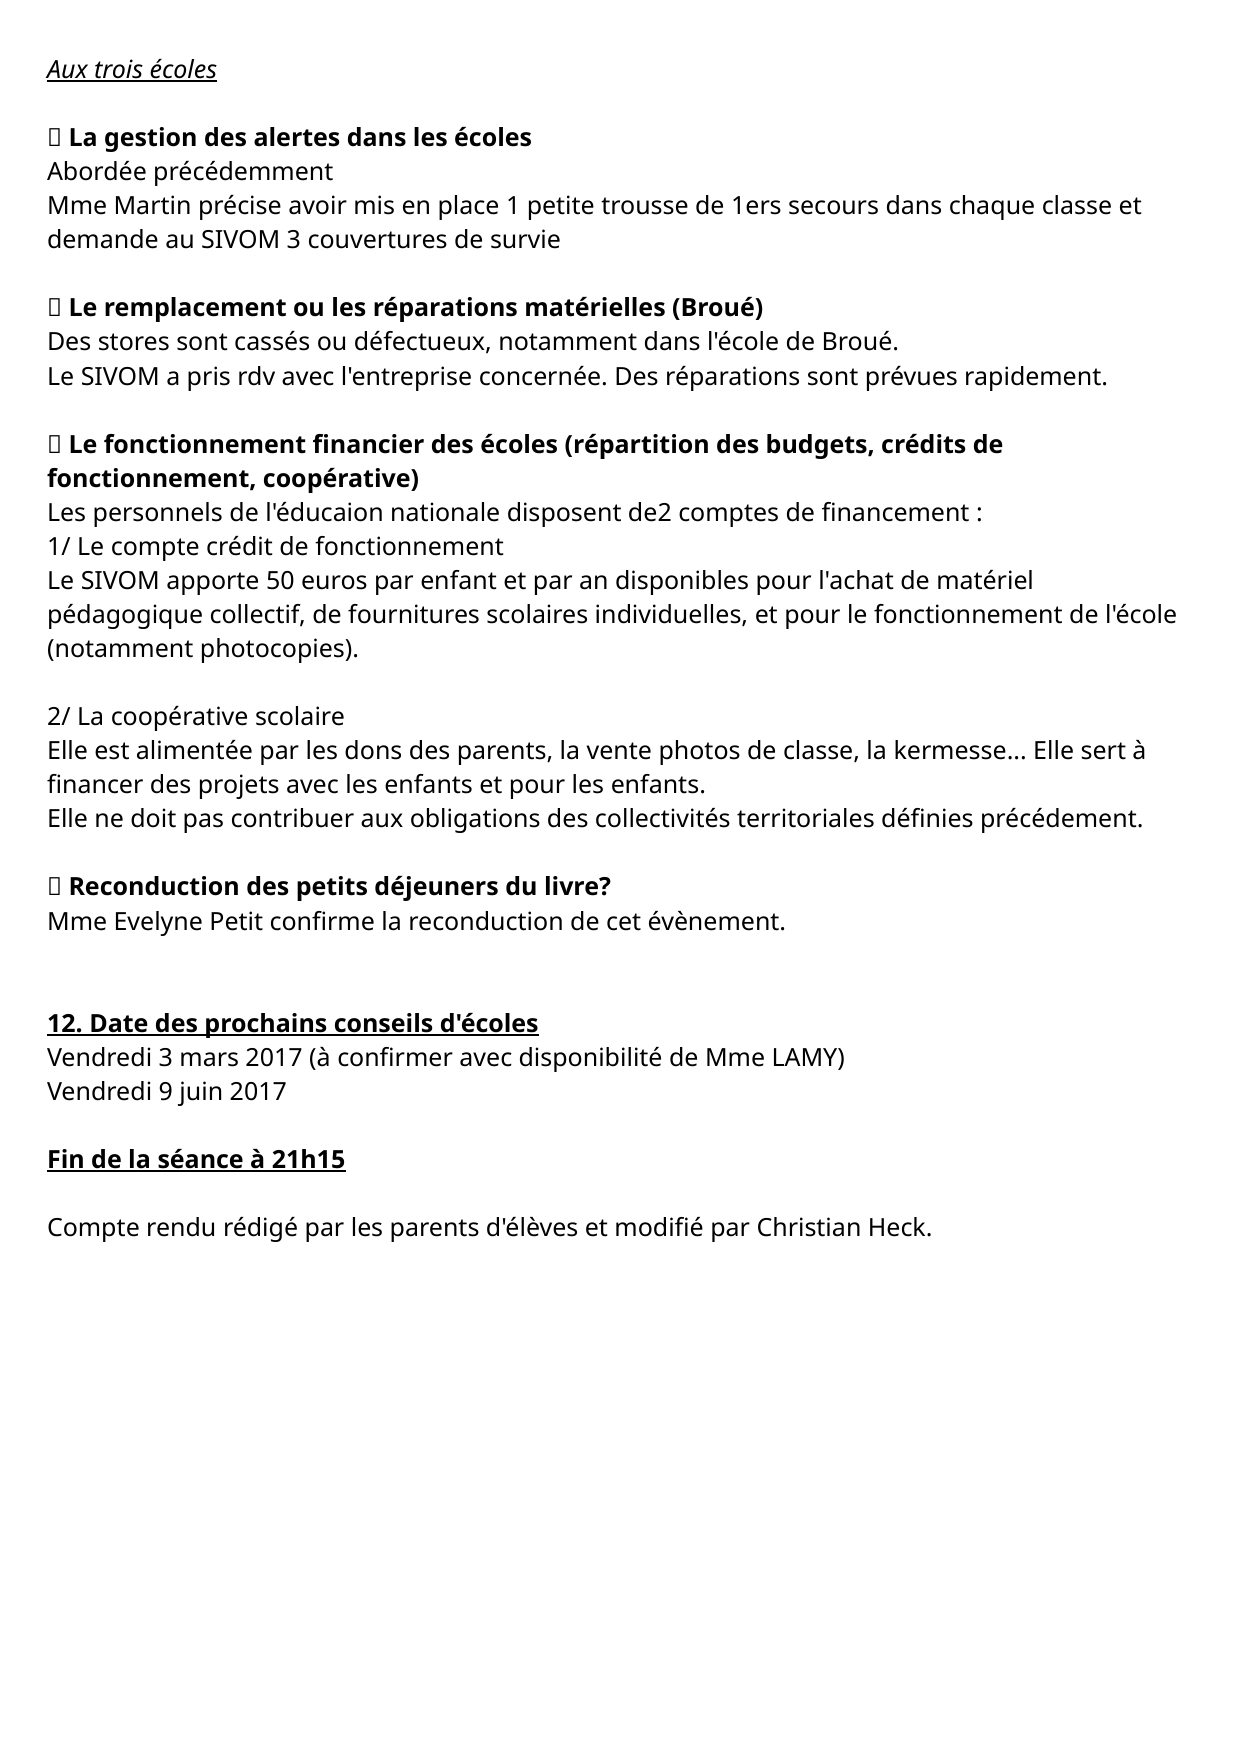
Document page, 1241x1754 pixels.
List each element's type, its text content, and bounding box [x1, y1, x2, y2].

text 2/ La coopérative scolaire [47, 699, 1195, 733]
text  La gestion des alertes dans les écoles [47, 120, 1195, 154]
text Le SIVOM apporte 50 euros par enfant et par an disponibles pour l'achat de matériel pédagogique collectif, de fournitures scolaires individuelles, et pour le fonctionnement de l'école (notamment photocopies). [47, 562, 1195, 665]
text Vendredi 3 mars 2017 (à confirmer avec disponibilité de Mme LAMY) [47, 1039, 1195, 1073]
text Elle est alimentée par les dons des parents, la vente photos de classe, la kermesse... Elle sert à financer des projets avec les enfants et pour les enfants. [47, 733, 1195, 801]
text Fin de la séance à 21h15 [47, 1142, 1195, 1176]
text  Reconduction des petits déjeuners du livre? [47, 869, 1195, 903]
text Abordée précédemment [47, 154, 1195, 188]
text  Le remplacement ou les réparations matérielles (Broué) [47, 290, 1195, 324]
text Mme Martin précise avoir mis en place 1 petite trousse de 1ers secours dans chaque classe et demande au SIVOM 3 couvertures de survie [47, 188, 1195, 256]
text 12. Date des prochains conseils d'écoles [47, 1005, 1195, 1039]
text Compte rendu rédigé par les parents d'élèves et modifié par Christian Heck. [47, 1210, 1195, 1244]
text Aux trois écoles [47, 52, 1195, 86]
text Des stores sont cassés ou défectueux, notamment dans l'école de Broué. [47, 324, 1195, 358]
text 1/ Le compte crédit de fonctionnement [47, 528, 1195, 562]
text Mme Evelyne Petit confirme la reconduction de cet évènement. [47, 903, 1195, 937]
text Les personnels de l'éducaion nationale disposent de2 comptes de financement : [47, 494, 1195, 528]
text  Le fonctionnement financier des écoles (répartition des budgets, crédits de fonctionnement, coopérative) [47, 426, 1195, 494]
text Elle ne doit pas contribuer aux obligations des collectivités territoriales définies précédement. [47, 801, 1195, 835]
text Vendredi 9 juin 2017 [47, 1073, 1195, 1107]
text Le SIVOM a pris rdv avec l'entreprise concernée. Des réparations sont prévues rapidement. [47, 358, 1195, 392]
